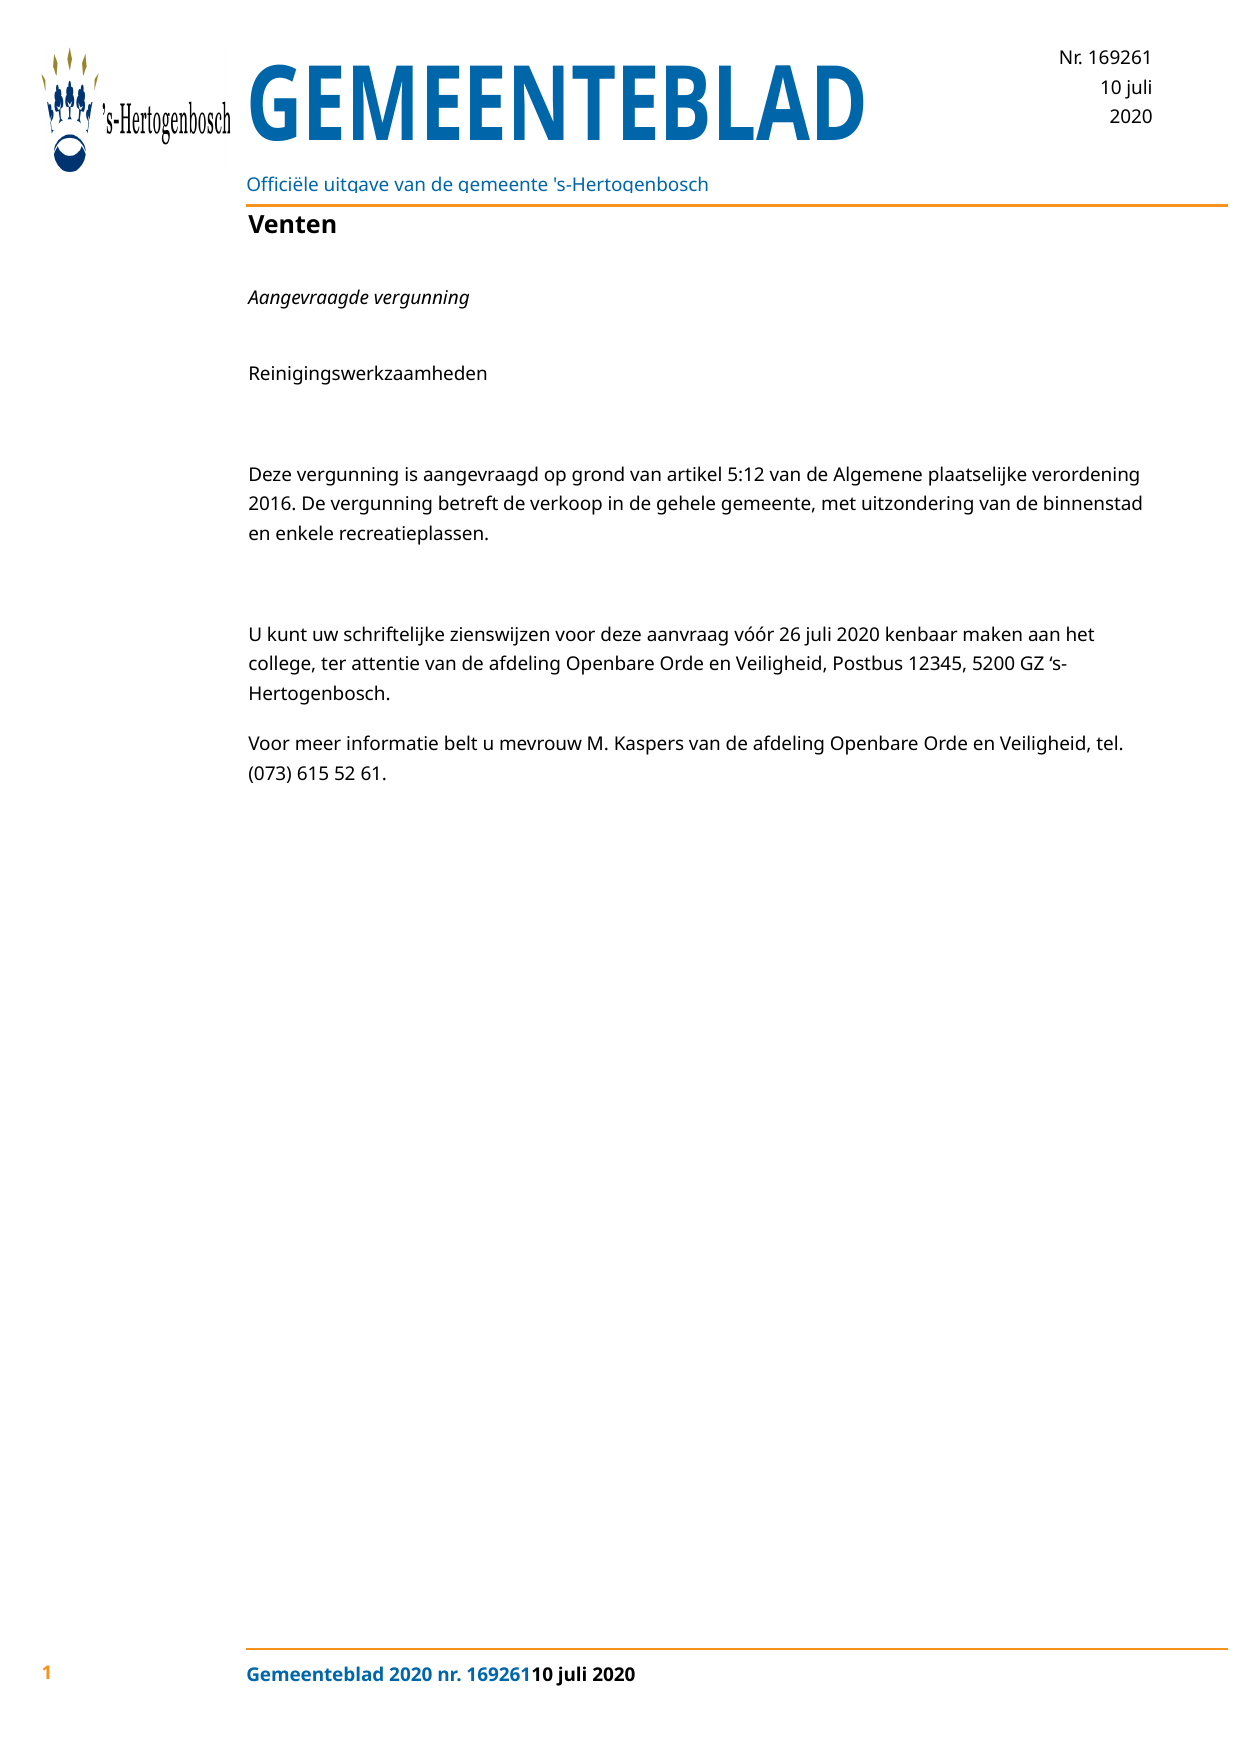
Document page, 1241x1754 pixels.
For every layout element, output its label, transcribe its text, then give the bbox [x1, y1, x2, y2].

text Deze vergunning is aangevraagd op grond van artikel 5:12 van de Algemene plaatselijke verordening 2016. De vergunning betreft de verkoop in de gehele gemeente, met uitzondering van de binnenstad en enkele recreatieplassen. [248, 461, 1152, 546]
text U kunt uw schriftelijke zienswijzen voor deze aanvraag vóór 26 juli 2020 kenbaar maken aan het college, ter attentie van de afdeling Openbare Orde en Veiligheid, Postbus 12345, 5200 GZ ‘s-Hertogenbosch. [248, 621, 1152, 706]
text Venten [248, 207, 1152, 241]
text Reinigingswerkzaamheden [248, 360, 1152, 386]
text Aangevraagde vergunning [248, 284, 1152, 309]
picture [41, 47, 231, 172]
text Voor meer informatie belt u mevrouw M. Kaspers van de afdeling Openbare Orde en Veiligheid, tel. (073) 615 52 61. [248, 730, 1152, 786]
